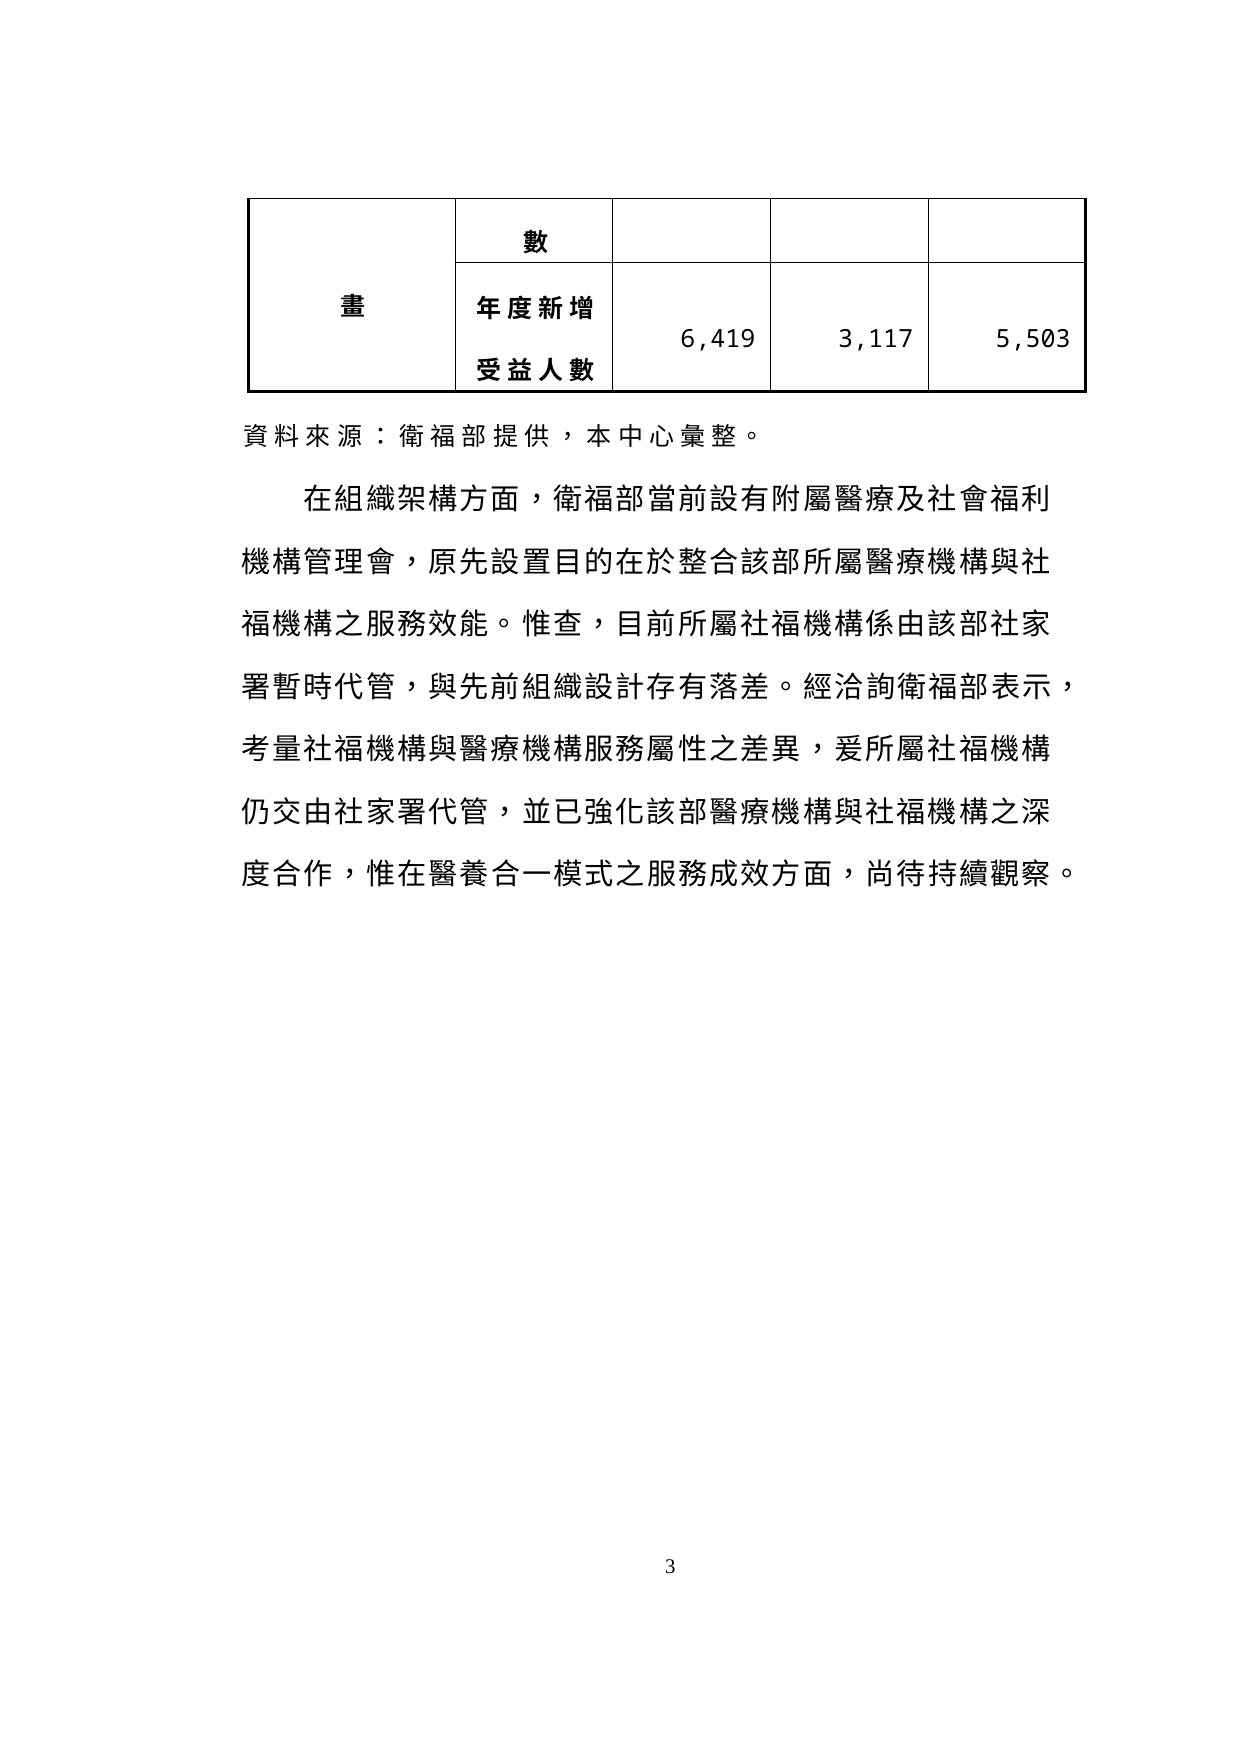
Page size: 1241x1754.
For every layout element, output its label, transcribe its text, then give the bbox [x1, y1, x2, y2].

table_cell 年度新增 受益人數 [456, 263, 612, 390]
table_cell 6,419 [613, 263, 770, 390]
table_cell [771, 199, 928, 262]
table_cell [929, 199, 1084, 262]
table_cell 5,503 [929, 263, 1084, 390]
text 資料來源：衛福部提供，本中心彙整。 [177, 393, 1063, 455]
table_cell 畫 [250, 199, 455, 390]
table_cell 3,117 [771, 263, 928, 390]
table_cell [613, 199, 770, 262]
table_cell 數 [456, 199, 612, 262]
text 在組織架構方面，衛福部當前設有附屬醫療及社會福利機構管理會，原先設置目的在於整合該部所屬醫療機構與社福機構之服務效能。惟查，目前所屬社福機構係由該部社家署暫時代管，與先前組織設計存有落差。經洽詢衛福部表示，考量社福機構與醫療機構服務屬性之差異，爰所屬社福機構仍交由社家署代管，並已強化該部醫療機構與社福機構之深度合作，惟在醫養合一模式之服務成效方面，尚待持續觀察。 [236, 455, 1063, 893]
